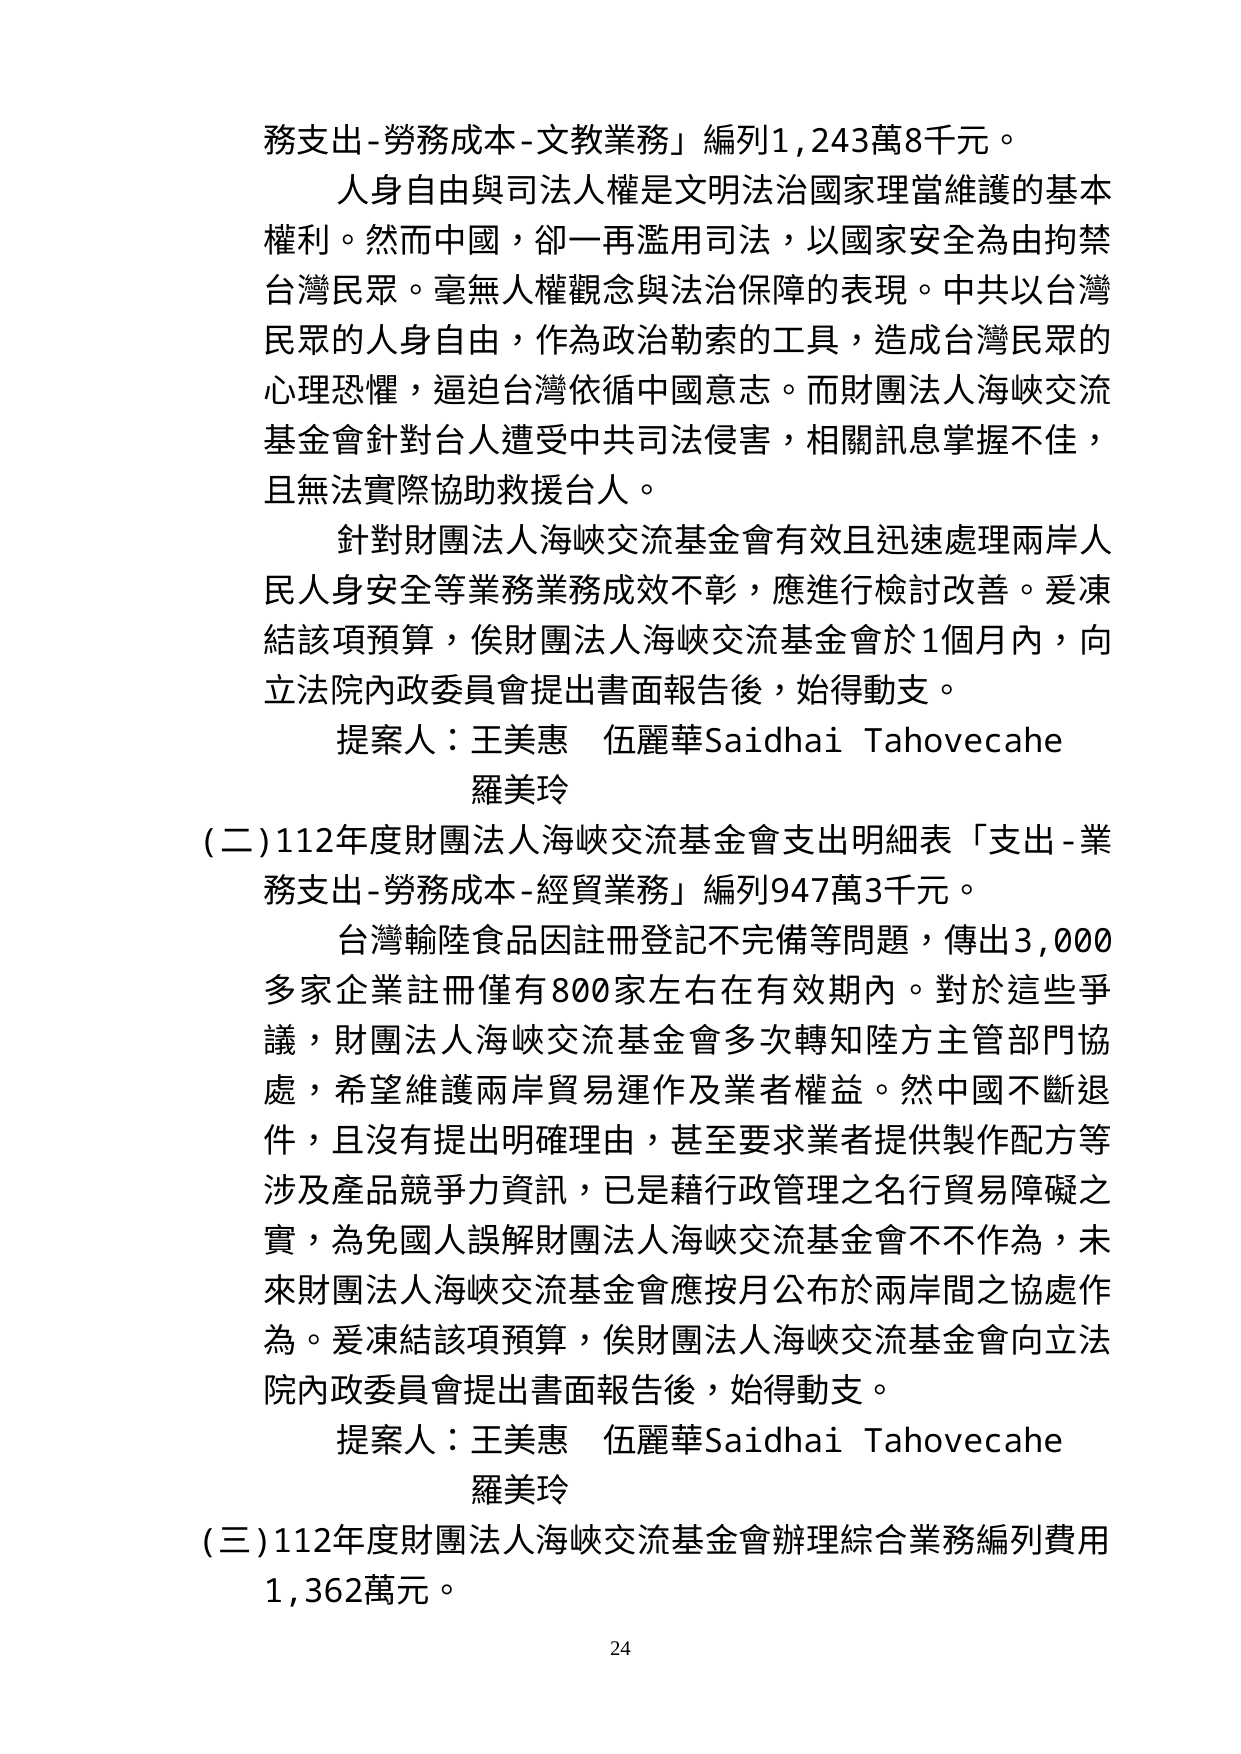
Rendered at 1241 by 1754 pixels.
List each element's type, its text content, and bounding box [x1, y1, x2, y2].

text 提案人：王美惠 伍麗華Saidhai Tahovecahe [263, 1412, 1113, 1462]
text 務支出-勞務成本-文教業務」編列1,243萬8千元。 [130, 112, 1113, 162]
text 羅美玲 [263, 762, 1113, 812]
text (三)112年度財團法人海峽交流基金會辦理綜合業務編列費用1,362萬元。 [130, 1512, 1113, 1612]
text (二)112年度財團法人海峽交流基金會支出明細表「支出-業務支出-勞務成本-經貿業務」編列947萬3千元。 [130, 812, 1113, 912]
text 針對財團法人海峽交流基金會有效且迅速處理兩岸人民人身安全等業務業務成效不彰，應進行檢討改善。爰凍結該項預算，俟財團法人海峽交流基金會於1個月內，向立法院內政委員會提出書面報告後，始得動支。 [263, 512, 1113, 712]
text 人身自由與司法人權是文明法治國家理當維護的基本權利。然而中國，卻一再濫用司法，以國家安全為由拘禁台灣民眾。毫無人權觀念與法治保障的表現。中共以台灣民眾的人身自由，作為政治勒索的工具，造成台灣民眾的心理恐懼，逼迫台灣依循中國意志。而財團法人海峽交流基金會針對台人遭受中共司法侵害，相關訊息掌握不佳，且無法實際協助救援台人。 [263, 162, 1113, 512]
text 提案人：王美惠 伍麗華Saidhai Tahovecahe [263, 712, 1113, 762]
text 羅美玲 [263, 1462, 1113, 1512]
text 台灣輸陸食品因註冊登記不完備等問題，傳出3,000多家企業註冊僅有800家左右在有效期內。對於這些爭議，財團法人海峽交流基金會多次轉知陸方主管部門協處，希望維護兩岸貿易運作及業者權益。然中國不斷退件，且沒有提出明確理由，甚至要求業者提供製作配方等涉及產品競爭力資訊，已是藉行政管理之名行貿易障礙之實，為免國人誤解財團法人海峽交流基金會不不作為，未來財團法人海峽交流基金會應按月公布於兩岸間之協處作為。爰凍結該項預算，俟財團法人海峽交流基金會向立法院內政委員會提出書面報告後，始得動支。 [263, 912, 1113, 1412]
